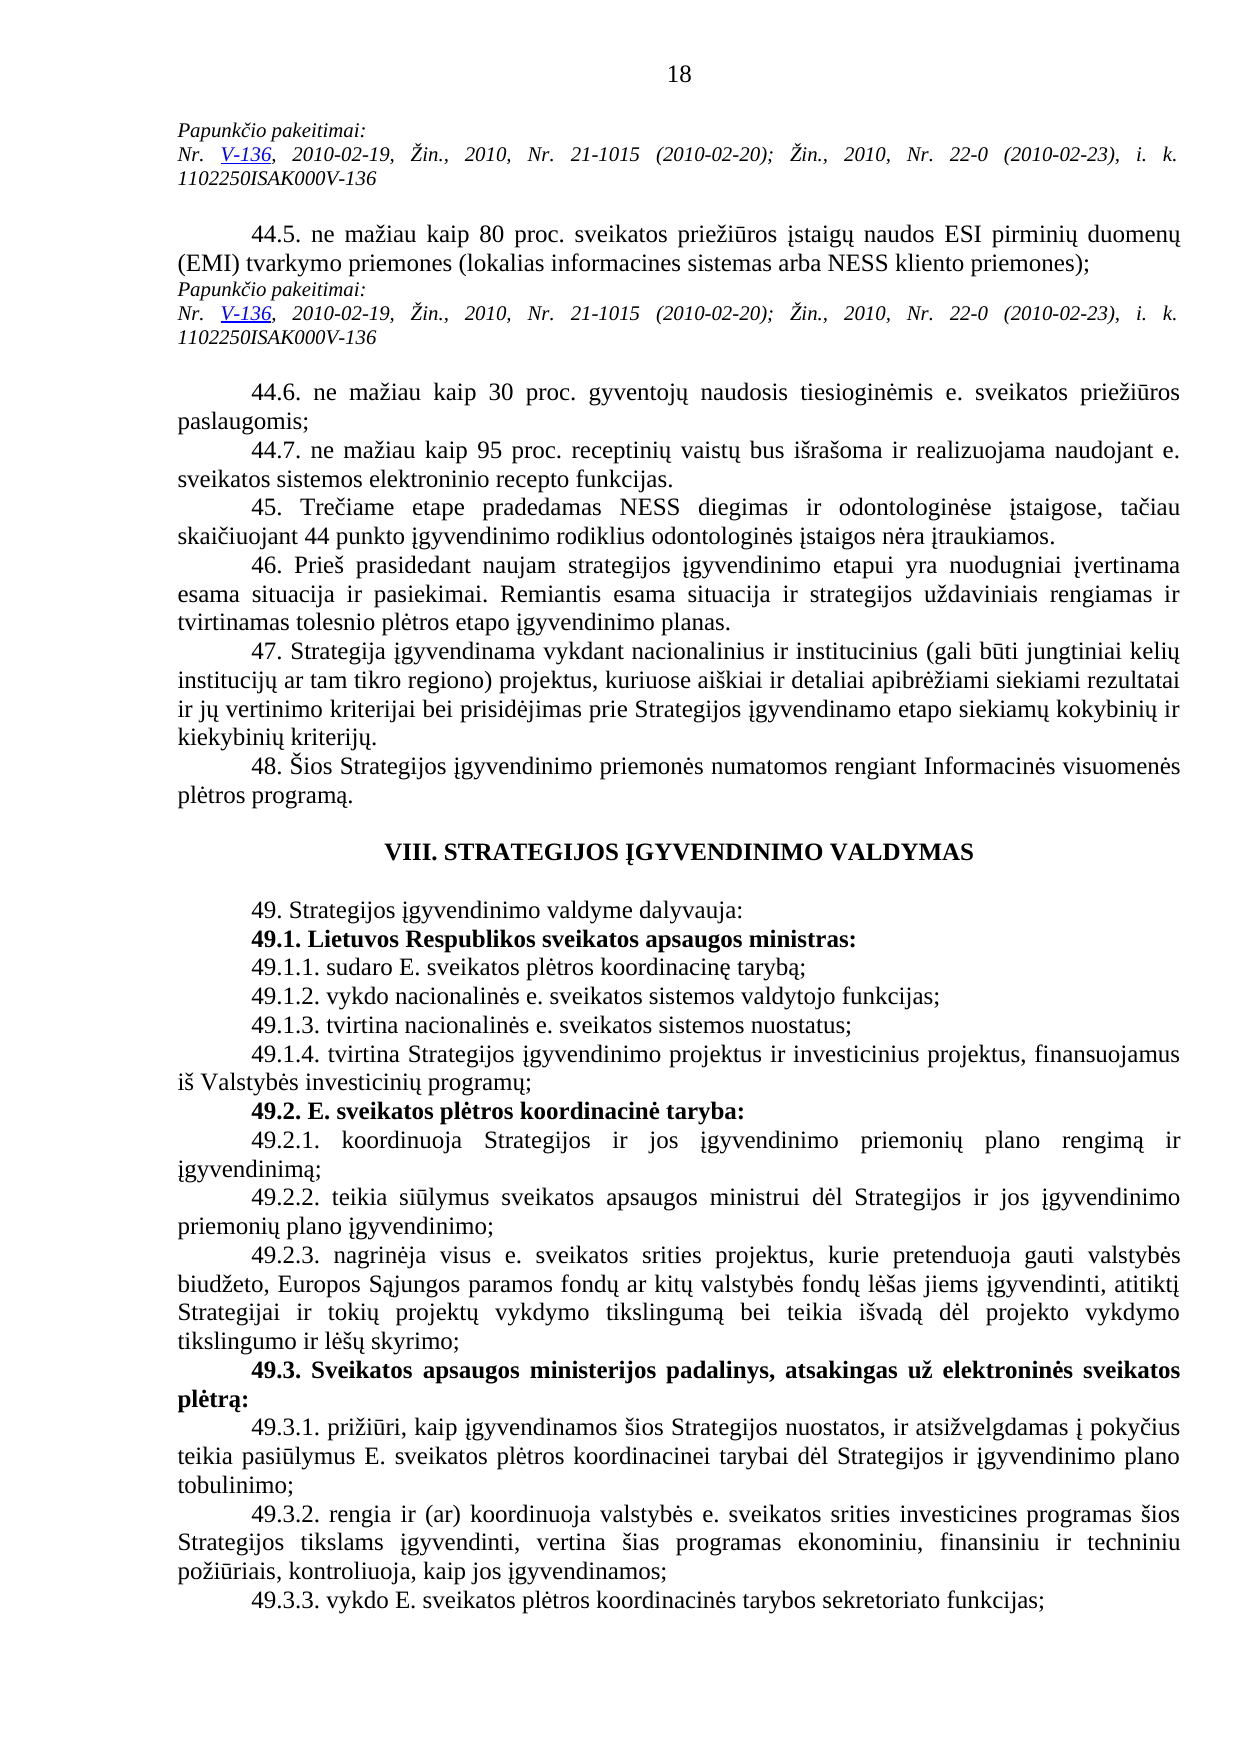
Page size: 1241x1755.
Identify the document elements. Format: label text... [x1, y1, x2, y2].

text 49.3.1. prižiūri, kaip įgyvendinamos šios Strategijos nuostatos, ir atsižvelgdamas į pokyčius teikia pasiūlymus E. sveikatos plėtros koordinacinei tarybai dėl Strategijos ir įgyvendinimo plano tobulinimo; [177, 1412, 1181, 1499]
text 48. Šios Strategijos įgyvendinimo priemonės numatomos rengiant Informacinės visuomenės plėtros programą. [177, 751, 1181, 809]
text 49.3.2. rengia ir (ar) koordinuoja valstybės e. sveikatos srities investicines programas šios Strategijos tikslams įgyvendinti, vertina šias programas ekonominiu, finansiniu ir techniniu požiūriais, kontroliuoja, kaip jos įgyvendinamos; [177, 1499, 1181, 1585]
text 49.1.2. vykdo nacionalinės e. sveikatos sistemos valdytojo funkcijas; [177, 981, 1181, 1010]
text 47. Strategija įgyvendinama vykdant nacionalinius ir institucinius (gali būti jungtiniai kelių institucijų ar tam tikro regiono) projektus, kuriuose aiškiai ir detaliai apibrėžiami siekiami rezultatai ir jų vertinimo kriterijai bei prisidėjimas prie Strategijos įgyvendinamo etapo siekiamų kokybinių ir kiekybinių kriterijų. [177, 636, 1181, 751]
text 49.2. E. sveikatos plėtros koordinacinė taryba: [177, 1096, 1181, 1125]
text 44.5. ne mažiau kaip 80 proc. sveikatos priežiūros įstaigų naudos ESI pirminių duomenų (EMI) tvarkymo priemones (lokalias informacines sistemas arba NESS kliento priemones); [177, 219, 1181, 277]
text 49.1.4. tvirtina Strategijos įgyvendinimo projektus ir investicinius projektus, finansuojamus iš Valstybės investicinių programų; [177, 1039, 1181, 1096]
text 49.2.3. nagrinėja visus e. sveikatos srities projektus, kurie pretenduoja gauti valstybės biudžeto, Europos Sąjungos paramos fondų ar kitų valstybės fondų lėšas jiems įgyvendinti, atitiktį Strategijai ir tokių projektų vykdymo tikslingumą bei teikia išvadą dėl projekto vykdymo tikslingumo ir lėšų skyrimo; [177, 1240, 1181, 1355]
text VIII. STRATEGIJOS ĮGYVENDINIMO VALDYMAS [177, 837, 1181, 866]
text Papunkčio pakeitimai: [177, 277, 1181, 301]
text 49.3. Sveikatos apsaugos ministerijos padalinys, atsakingas už elektroninės sveikatos plėtrą: [177, 1355, 1181, 1412]
text 49.1. Lietuvos Respublikos sveikatos apsaugos ministras: [177, 924, 1181, 952]
text 49.2.1. koordinuoja Strategijos ir jos įgyvendinimo priemonių plano rengimą ir įgyvendinimą; [177, 1125, 1181, 1182]
text 44.6. ne mažiau kaip 30 proc. gyventojų naudosis tiesioginėmis e. sveikatos priežiūros paslaugomis; [177, 377, 1181, 435]
text 49.2.2. teikia siūlymus sveikatos apsaugos ministrui dėl Strategijos ir jos įgyvendinimo priemonių plano įgyvendinimo; [177, 1182, 1181, 1240]
text Nr. V-136, 2010-02-19, Žin., 2010, Nr. 21-1015 (2010-02-20); Žin., 2010, Nr. 22-0 (2010-02-23), i. k. 1102250ISAK000V-136 [177, 301, 1181, 349]
text 49.1.3. tvirtina nacionalinės e. sveikatos sistemos nuostatus; [177, 1010, 1181, 1039]
text Papunkčio pakeitimai: [177, 118, 1181, 142]
text 46. Prieš prasidedant naujam strategijos įgyvendinimo etapui yra nuodugniai įvertinama esama situacija ir pasiekimai. Remiantis esama situacija ir strategijos uždaviniais rengiamas ir tvirtinamas tolesnio plėtros etapo įgyvendinimo planas. [177, 550, 1181, 636]
text 49.3.3. vykdo E. sveikatos plėtros koordinacinės tarybos sekretoriato funkcijas; [177, 1585, 1181, 1614]
text 49. Strategijos įgyvendinimo valdyme dalyvauja: [177, 895, 1181, 924]
text 44.7. ne mažiau kaip 95 proc. receptinių vaistų bus išrašoma ir realizuojama naudojant e. sveikatos sistemos elektroninio recepto funkcijas. [177, 435, 1181, 492]
text Nr. V-136, 2010-02-19, Žin., 2010, Nr. 21-1015 (2010-02-20); Žin., 2010, Nr. 22-0 (2010-02-23), i. k. 1102250ISAK000V-136 [177, 142, 1181, 190]
text 49.1.1. sudaro E. sveikatos plėtros koordinacinę tarybą; [177, 952, 1181, 981]
text 45. Trečiame etape pradedamas NESS diegimas ir odontologinėse įstaigose, tačiau skaičiuojant 44 punkto įgyvendinimo rodiklius odontologinės įstaigos nėra įtraukiamos. [177, 492, 1181, 550]
